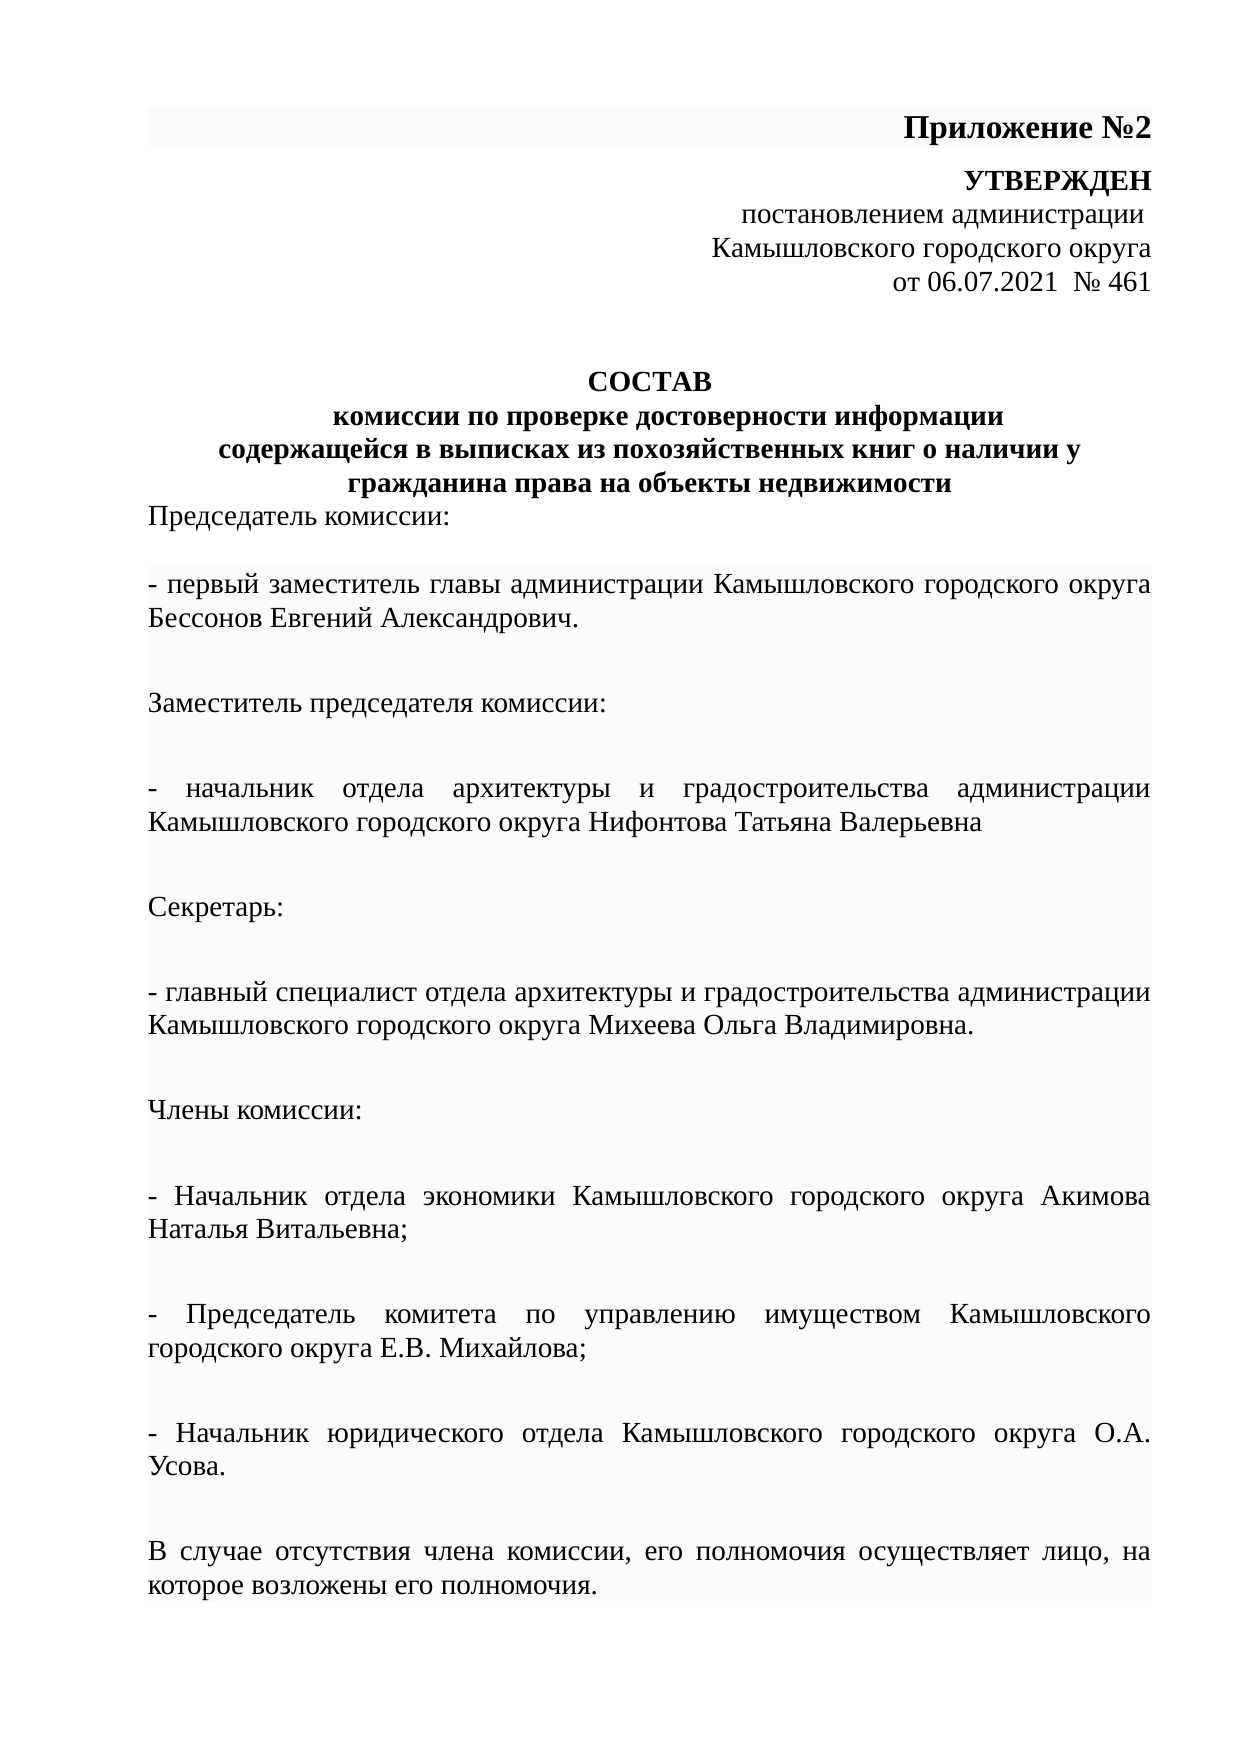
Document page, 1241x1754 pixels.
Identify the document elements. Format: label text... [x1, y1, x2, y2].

text Камышловского городского округа [148, 230, 1152, 264]
text от 06.07.2021 № 461 [148, 264, 1152, 297]
text комиссии по проверке достоверности информации [185, 398, 1152, 431]
text Секретарь: [148, 889, 1152, 922]
text Приложение №2 [148, 107, 1152, 146]
text - начальник отдела архитектуры и градостроительства администрации Камышловского городского округа Нифонтова Татьяна Валерьевна [148, 770, 1152, 837]
text Заместитель председателя комиссии: [148, 685, 1152, 718]
text - Начальник юридического отдела Камышловского городского округа О.А. Усова. [148, 1415, 1152, 1482]
text Члены комиссии: [148, 1092, 1152, 1126]
text - Председатель комитета по управлению имуществом Камышловского городского округа Е.В. Михайлова; [148, 1296, 1152, 1363]
text Председатель комиссии: [148, 498, 1152, 532]
text СОСТАВ [148, 364, 1152, 398]
text - главный специалист отдела архитектуры и градостроительства администрации Камышловского городского округа Михеева Ольга Владимировна. [148, 974, 1152, 1041]
text УТВЕРЖДЕН [148, 163, 1152, 197]
text - Начальник отдела экономики Камышловского городского округа Акимова Наталья Витальевна; [148, 1178, 1152, 1245]
text В случае отсутствия члена комиссии, его полномочия осуществляет лицо, на которое возложены его полномочия. [148, 1533, 1152, 1601]
text постановлением администрации [148, 197, 1152, 230]
text - первый заместитель главы администрации Камышловского городского округа Бессонов Евгений Александрович. [148, 566, 1152, 633]
text содержащейся в выписках из похозяйственных книг о наличии у гражданина права на объекты недвижимости [148, 431, 1152, 498]
